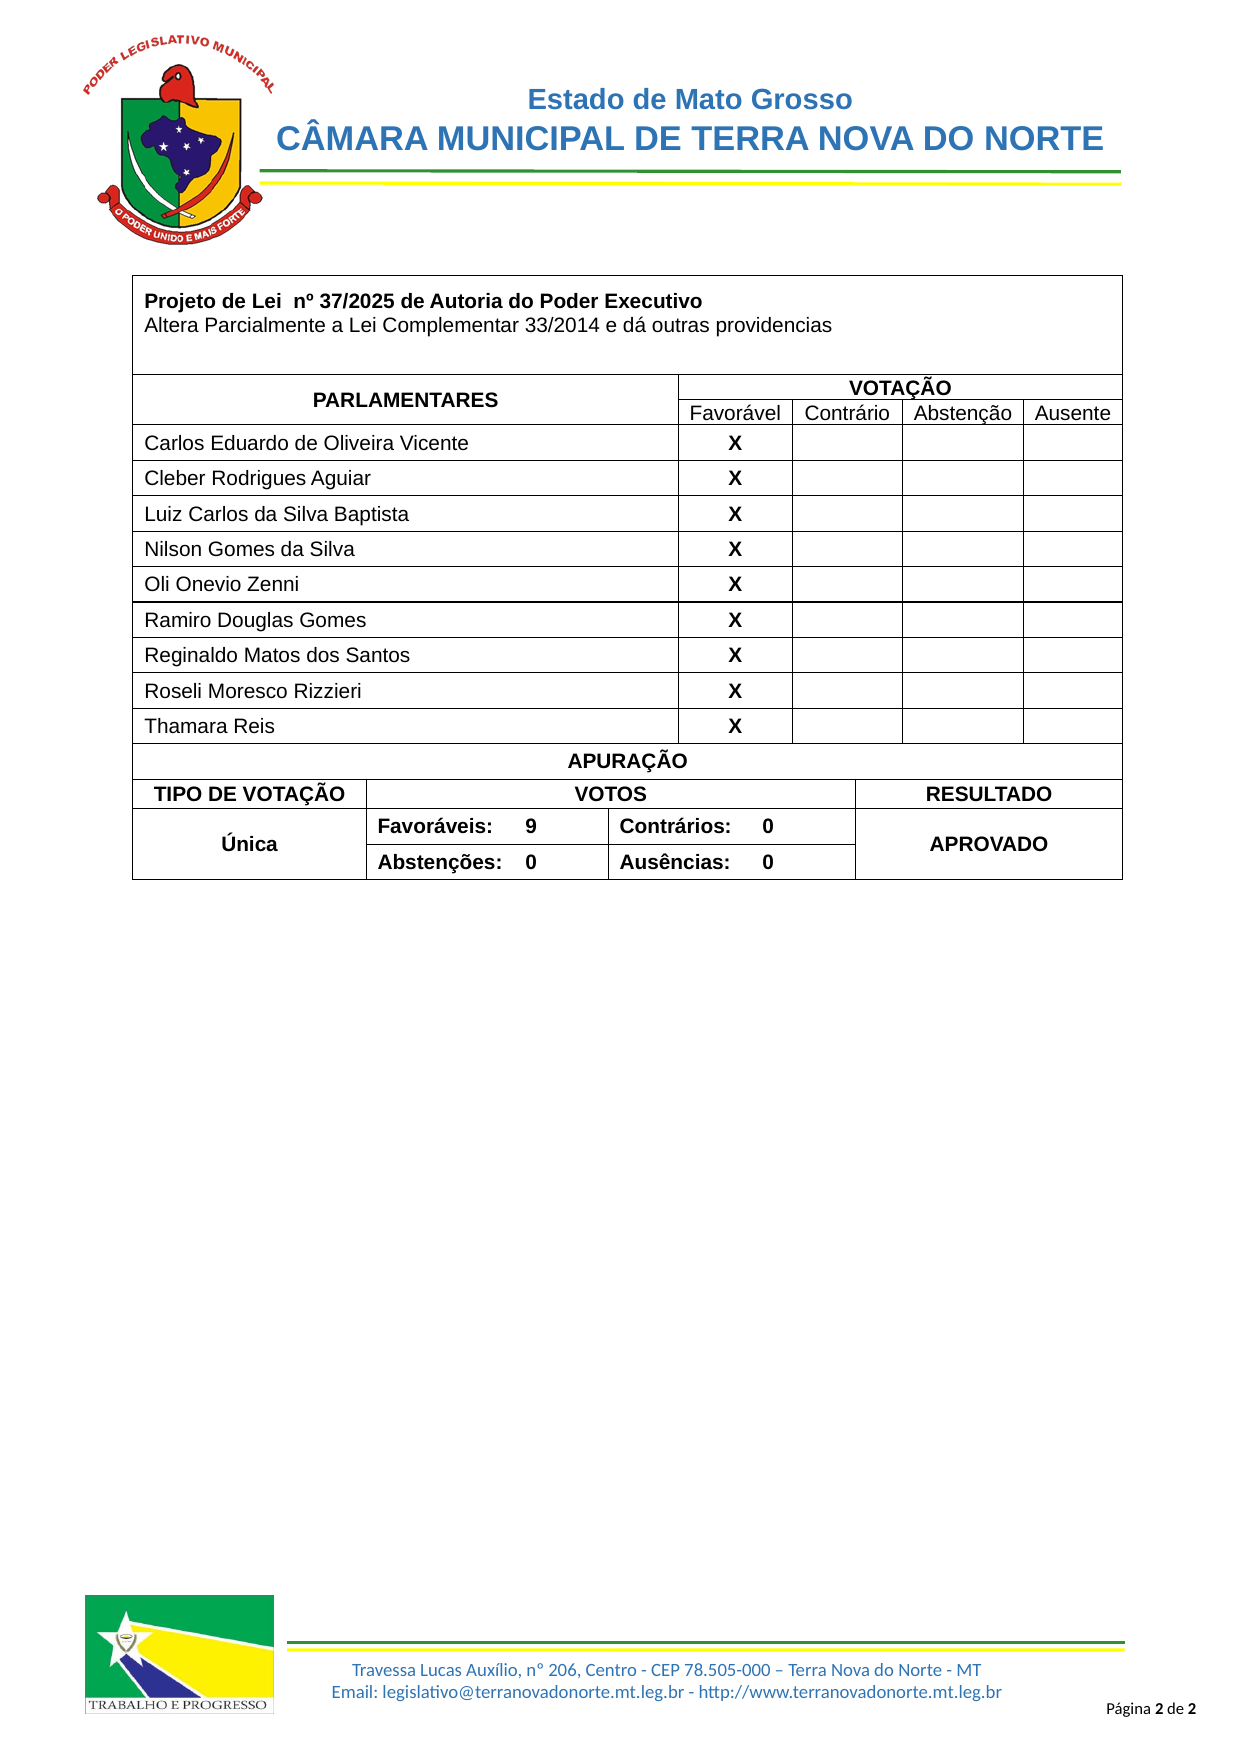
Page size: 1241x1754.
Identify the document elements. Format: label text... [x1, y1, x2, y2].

table_cell Nilson Gomes da Silva [133, 532, 678, 566]
table_cell Cleber Rodrigues Aguiar [133, 461, 678, 495]
table_cell 0 [514, 845, 608, 879]
table_cell [903, 425, 1023, 460]
table_cell X [679, 461, 792, 495]
table_cell [903, 496, 1023, 531]
table_cell [903, 461, 1023, 495]
table_cell Oli Onevio Zenni [133, 567, 678, 601]
table_cell [793, 709, 902, 743]
table_cell VOTAÇÃO [679, 375, 1122, 399]
picture [80, 30, 278, 247]
table_cell [1024, 567, 1122, 601]
table_cell 9 [514, 809, 608, 843]
table_cell [793, 425, 902, 460]
table_cell [1024, 425, 1122, 460]
table_cell 0 [751, 809, 855, 843]
table_cell [1024, 532, 1122, 566]
table_cell Reginaldo Matos dos Santos [133, 638, 678, 672]
table_cell Ramiro Douglas Gomes [133, 603, 678, 637]
table_cell Ausências: [609, 845, 751, 879]
table_header Projeto de Lei nº 37/2025 de Autoria do Poder Executivo Altera Parcialmente a Lei Complementar 33/2014 e dá outras providencias [133, 276, 1122, 374]
table_cell X [679, 638, 792, 672]
table_cell Roseli Moresco Rizzieri [133, 673, 678, 708]
table_cell [903, 673, 1023, 708]
table_cell X [679, 709, 792, 743]
picture [85, 1595, 274, 1714]
table_cell Favoráveis: [367, 809, 514, 843]
table_cell [793, 532, 902, 566]
table_cell [1024, 673, 1122, 708]
table_cell [793, 496, 902, 531]
table_cell [793, 567, 902, 601]
table_cell [793, 673, 902, 708]
table_cell 0 [751, 845, 855, 879]
table_cell [793, 603, 902, 637]
table_cell X [679, 603, 792, 637]
table_cell Carlos Eduardo de Oliveira Vicente [133, 425, 678, 460]
table_cell X [679, 425, 792, 460]
table_cell [793, 638, 902, 672]
table_cell Thamara Reis [133, 709, 678, 743]
table_cell TIPO DE VOTAÇÃO [133, 780, 366, 808]
table_cell X [679, 496, 792, 531]
table_cell X [679, 532, 792, 566]
table_cell [903, 567, 1023, 601]
table_cell [903, 709, 1023, 743]
table_cell [903, 532, 1023, 566]
table_cell Ausente [1024, 400, 1122, 424]
table_cell Única [133, 809, 366, 879]
table_cell Contrário [793, 400, 902, 424]
table_cell [1024, 709, 1122, 743]
table_cell X [679, 673, 792, 708]
table_cell [903, 638, 1023, 672]
table_cell [793, 461, 902, 495]
table_cell [1024, 638, 1122, 672]
table_cell RESULTADO [856, 780, 1122, 808]
table_cell Luiz Carlos da Silva Baptista [133, 496, 678, 531]
table_cell Abstenção [903, 400, 1023, 424]
table_cell [903, 603, 1023, 637]
table_cell X [679, 567, 792, 601]
table_cell Contrários: [609, 809, 751, 843]
table_cell [1024, 496, 1122, 531]
table_cell Favorável [679, 400, 792, 424]
table_cell Abstenções: [367, 845, 514, 879]
table_cell PARLAMENTARES [133, 375, 678, 424]
table_cell VOTOS [367, 780, 855, 808]
table_cell [1024, 461, 1122, 495]
table_cell [1024, 603, 1122, 637]
table_cell APURAÇÃO [133, 744, 1122, 778]
table_cell APROVADO [856, 809, 1122, 879]
